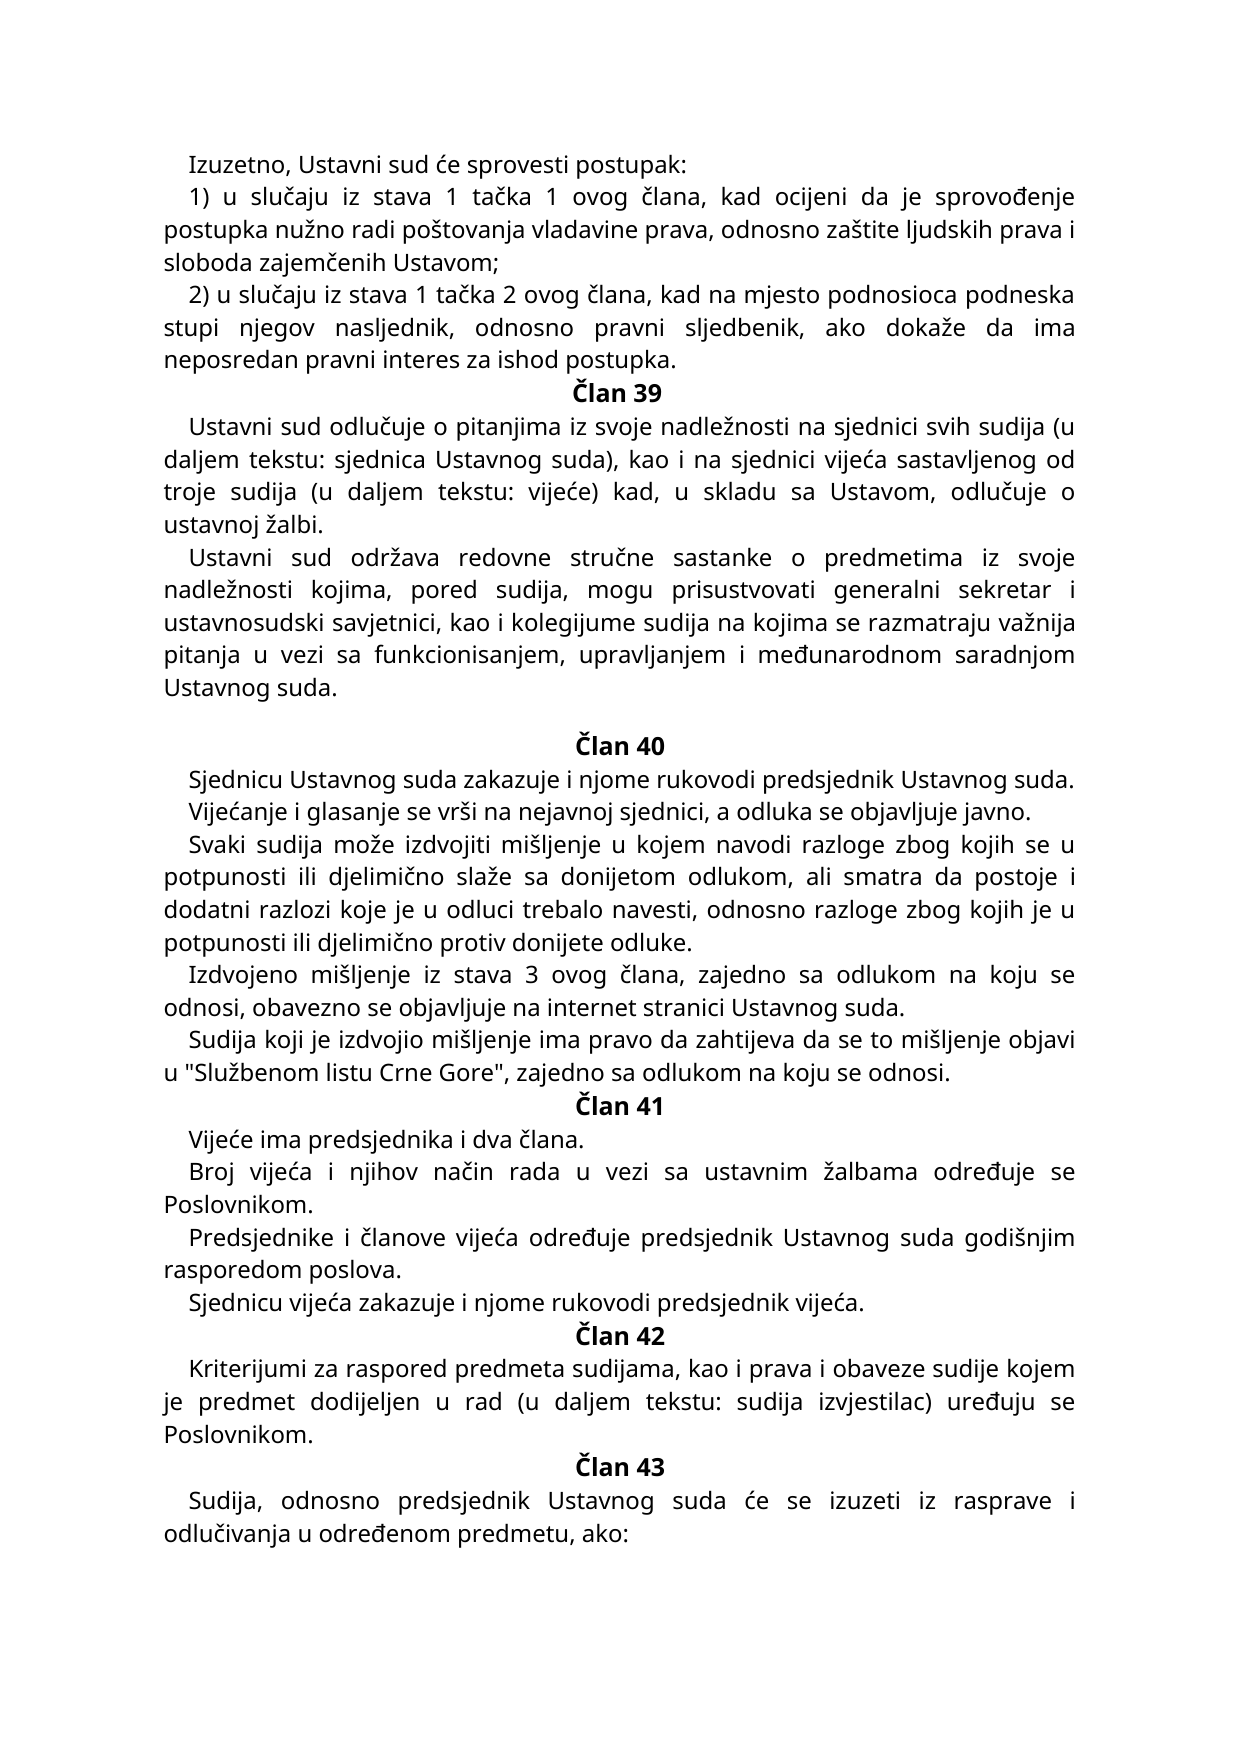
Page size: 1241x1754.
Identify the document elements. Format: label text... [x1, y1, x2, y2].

text Sjednicu Ustavnog suda zakazuje i njome rukovodi predsjednik Ustavnog suda. [163, 762, 1077, 795]
text Broj vijeća i njihov način rada u vezi sa ustavnim žalbama određuje se Poslovnikom. [163, 1155, 1077, 1220]
text Vijećanje i glasanje se vrši na nejavnoj sjednici, a odluka se objavljuje javno. [163, 795, 1077, 828]
text 1) u slučaju iz stava 1 tačka 1 ovog člana, kad ocijeni da je sprovođenje postupka nužno radi poštovanja vladavine prava, odnosno zaštite ljudskih prava i sloboda zajemčenih Ustavom; [163, 180, 1077, 278]
text Ustavni sud odlučuje o pitanjima iz svoje nadležnosti na sjednici svih sudija (u daljem tekstu: sjednica Ustavnog suda), kao i na sjednici vijeća sastavljenog od troje sudija (u daljem tekstu: vijeće) kad, u skladu sa Ustavom, odlučuje o ustavnoj žalbi. [163, 410, 1077, 540]
text Član 41 [148, 1088, 1093, 1122]
text Sudija, odnosno predsjednik Ustavnog suda će se izuzeti iz rasprave i odlučivanja u određenom predmetu, ako: [163, 1484, 1077, 1549]
text Član 43 [148, 1450, 1093, 1484]
text Predsjednike i članove vijeća određuje predsjednik Ustavnog suda godišnjim rasporedom poslova. [163, 1220, 1077, 1286]
text Svaki sudija može izdvojiti mišljenje u kojem navodi razloge zbog kojih se u potpunosti ili djelimično slaže sa donijetom odlukom, ali smatra da postoje i dodatni razlozi koje je u odluci trebalo navesti, odnosno razloge zbog kojih je u potpunosti ili djelimično protiv donijete odluke. [163, 828, 1077, 958]
text Član 42 [148, 1318, 1093, 1352]
text Izdvojeno mišljenje iz stava 3 ovog člana, zajedno sa odlukom na koju se odnosi, obavezno se objavljuje na internet stranici Ustavnog suda. [163, 958, 1077, 1023]
text 2) u slučaju iz stava 1 tačka 2 ovog člana, kad na mjesto podnosioca podneska stupi njegov nasljednik, odnosno pravni sljedbenik, ako dokaže da ima neposredan pravni interes za ishod postupka. [163, 278, 1077, 376]
text Sjednicu vijeća zakazuje i njome rukovodi predsjednik vijeća. [163, 1286, 1077, 1318]
text Član 40 [148, 728, 1093, 762]
text Izuzetno, Ustavni sud će sprovesti postupak: [163, 148, 1077, 180]
text Sudija koji je izdvojio mišljenje ima pravo da zahtijeva da se to mišljenje objavi u "Službenom listu Crne Gore", zajedno sa odlukom na koju se odnosi. [163, 1023, 1077, 1088]
text Član 39 ﻿ [148, 376, 1093, 410]
text Ustavni sud održava redovne stručne sastanke o predmetima iz svoje nadležnosti kojima, pored sudija, mogu prisustvovati generalni sekretar i ustavnosudski savjetnici, kao i kolegijume sudija na kojima se razmatraju važnija pitanja u vezi sa funkcionisanjem, upravljanjem i međunarodnom saradnjom Ustavnog suda. [163, 540, 1077, 703]
text Vijeće ima predsjednika i dva člana. [163, 1122, 1077, 1155]
text Kriterijumi za raspored predmeta sudijama, kao i prava i obaveze sudije kojem je predmet dodijeljen u rad (u daljem tekstu: sudija izvjestilac) uređuju se Poslovnikom. [163, 1352, 1077, 1450]
